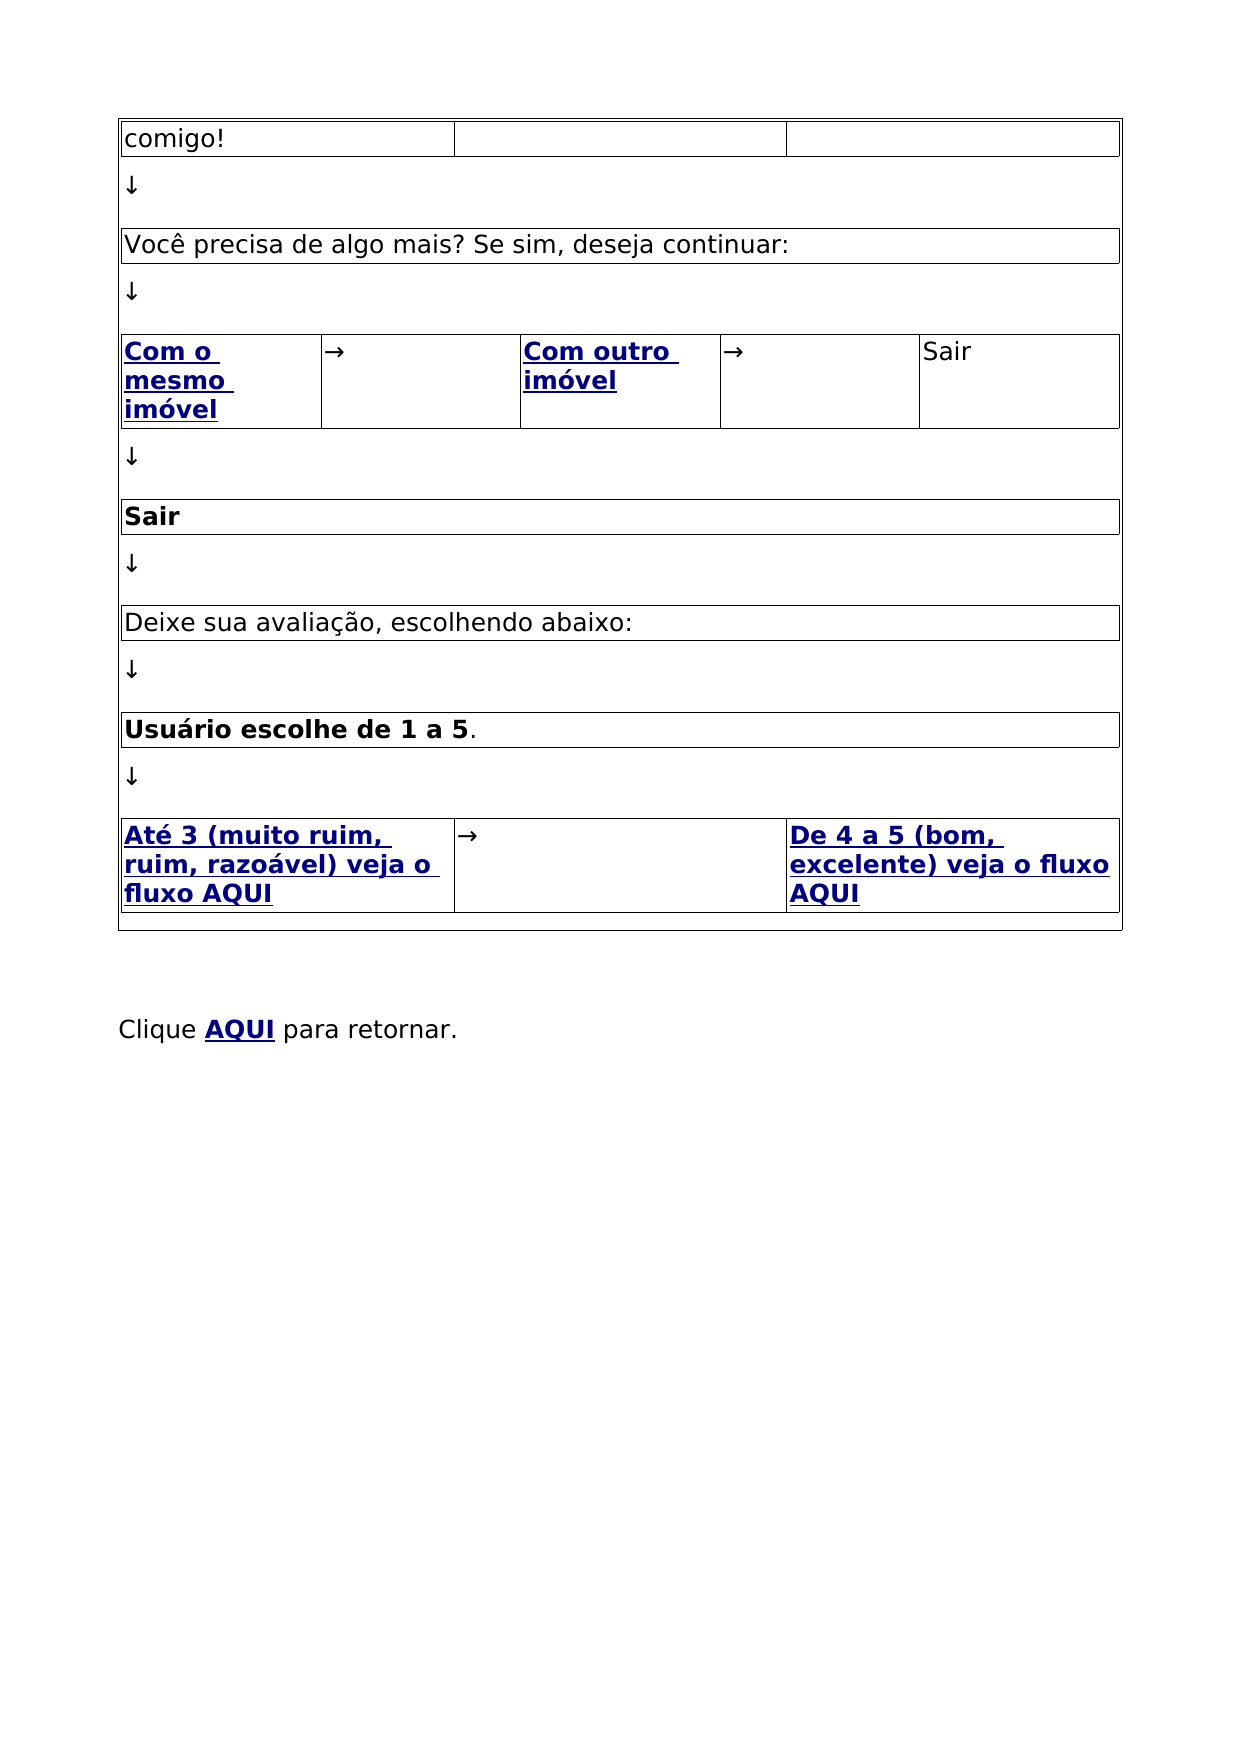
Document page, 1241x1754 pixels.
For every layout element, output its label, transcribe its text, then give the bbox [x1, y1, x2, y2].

table_header Com o mesmo imóvel [122, 335, 321, 427]
table_header → [322, 335, 520, 427]
table_header → [455, 819, 786, 912]
table_header → [721, 335, 919, 427]
table_header De 4 a 5 (bom, excelente) veja o fluxo AQUI [787, 819, 1119, 912]
table_header comigo! [122, 122, 454, 156]
table_header Sair [920, 335, 1119, 427]
table_header [455, 122, 786, 156]
table_header Usuário escolhe de 1 a 5. [122, 713, 1119, 747]
table_header [787, 122, 1119, 156]
table_header Deixe sua avaliação, escolhendo abaixo: [122, 606, 1119, 640]
table_header Até 3 (muito ruim, ruim, razoável) veja o fluxo AQUI [122, 819, 454, 912]
table_header Com outro imóvel [521, 335, 720, 427]
text Clique AQUI para retornar. [118, 1015, 1122, 1073]
table_header ↓ ↓ ↓ ↓ ↓ ↓ [119, 119, 1122, 929]
table_header Sair [122, 500, 1119, 534]
table_header Você precisa de algo mais? Se sim, deseja continuar: [122, 229, 1119, 263]
